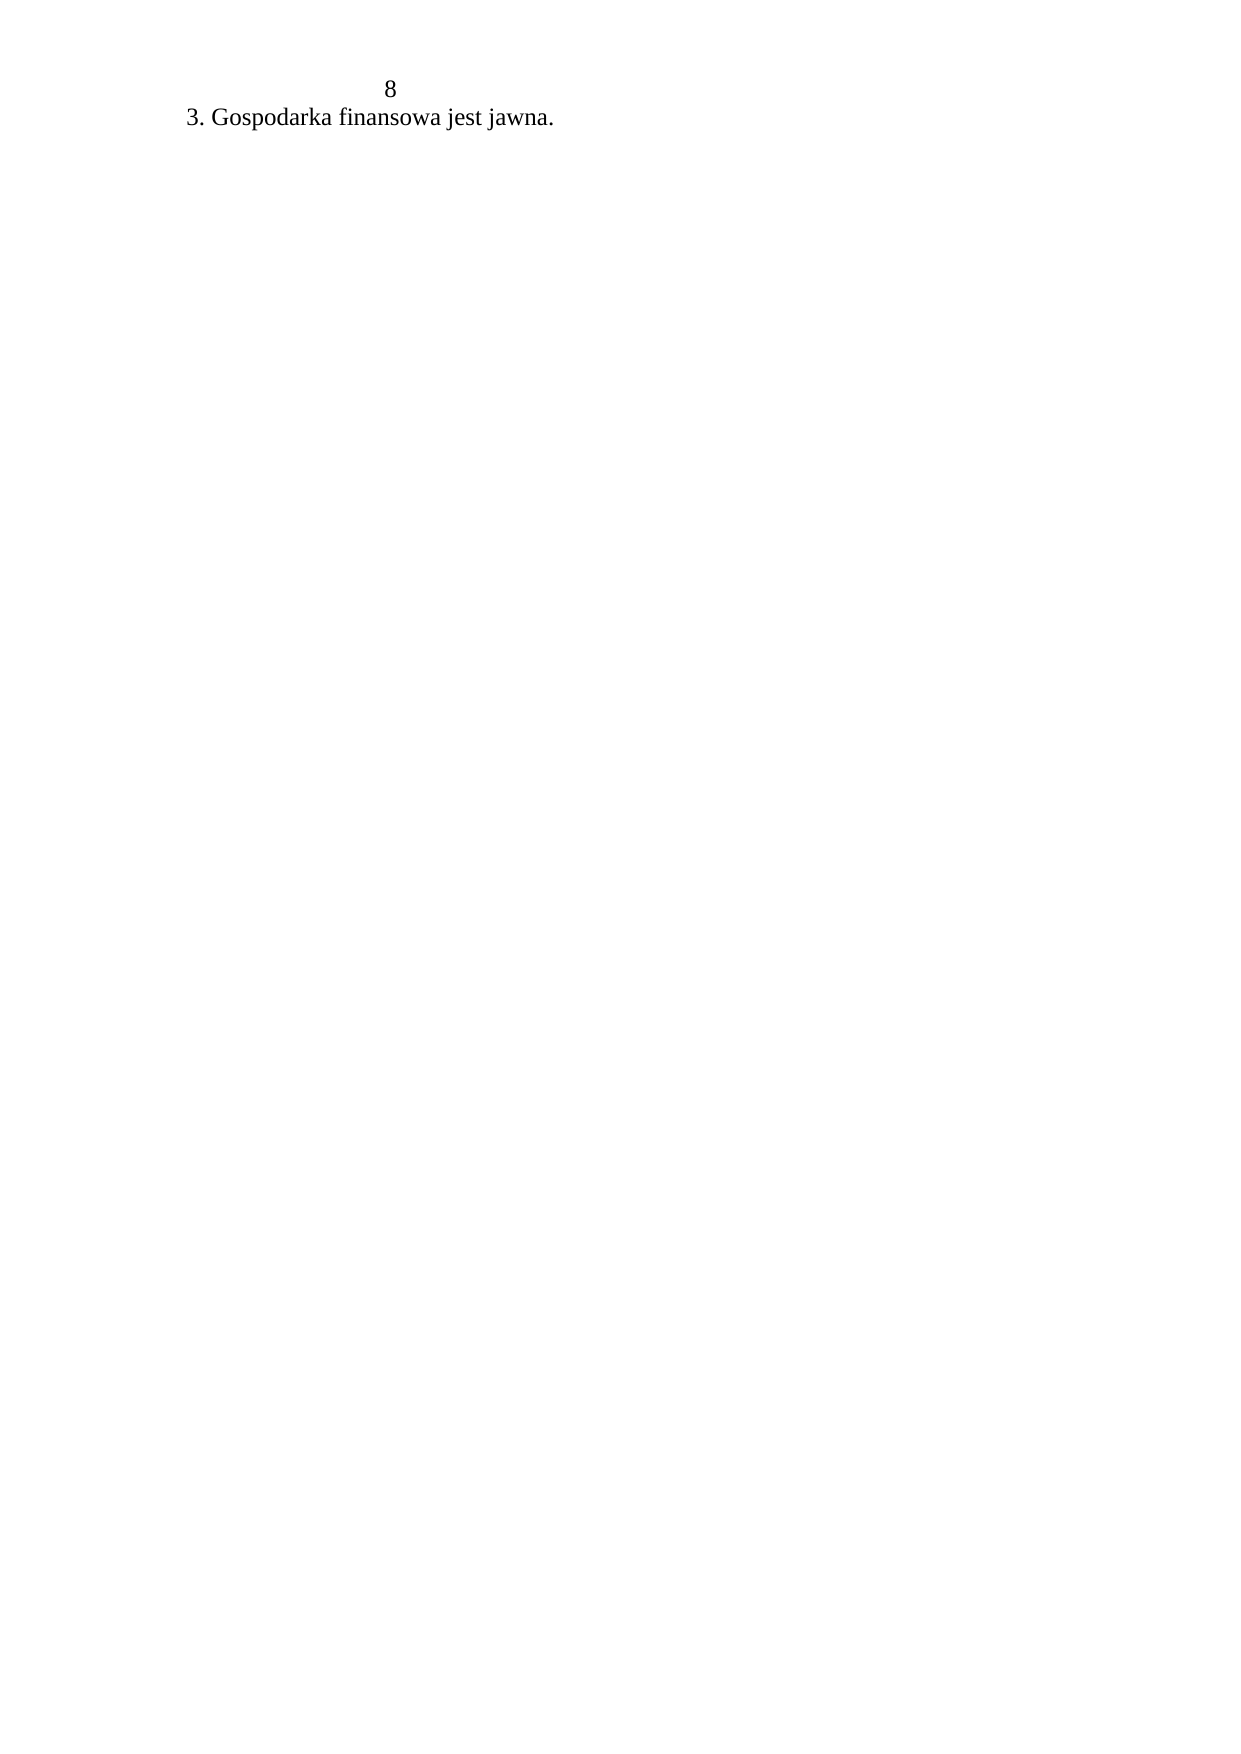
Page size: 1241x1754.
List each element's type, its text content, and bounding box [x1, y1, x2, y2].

text 3. Gospodarka finansowa jest jawna. [112, 102, 1122, 131]
